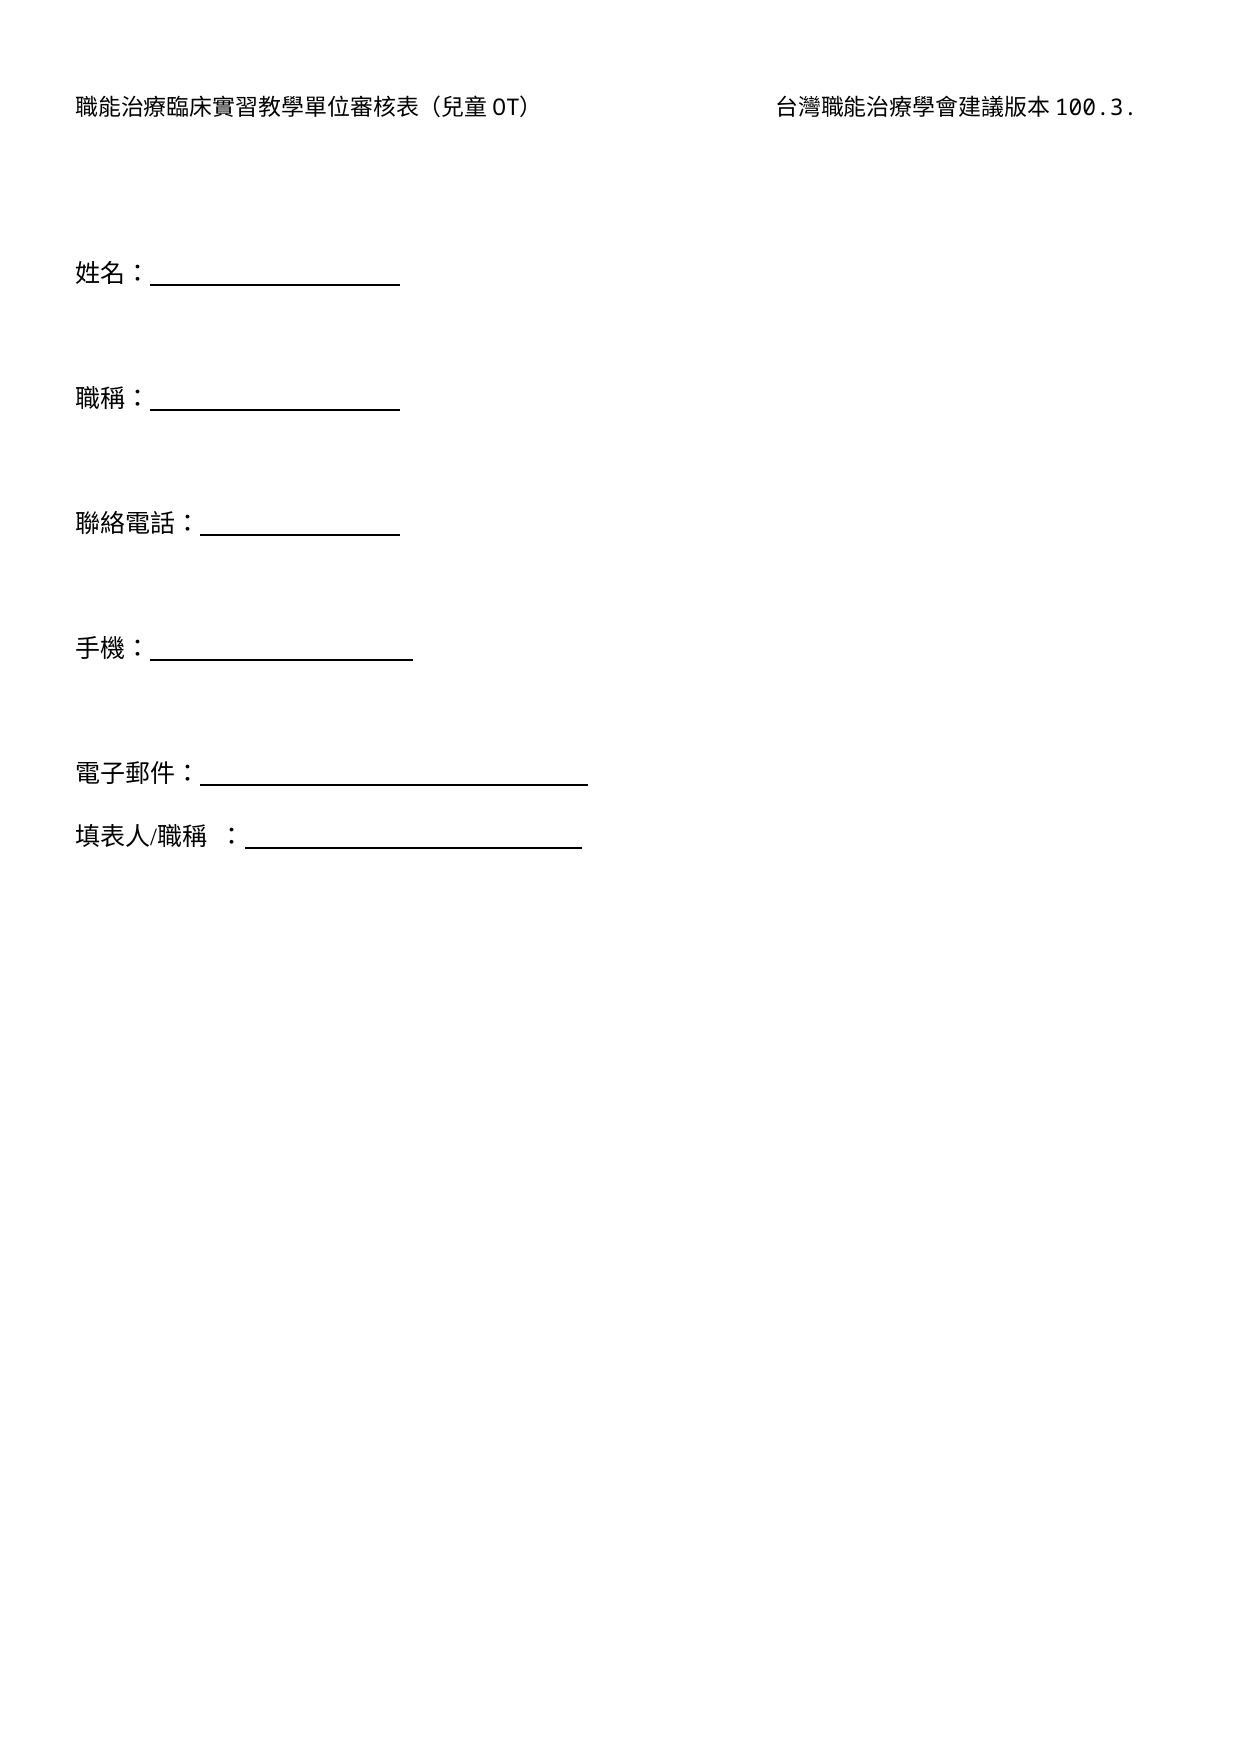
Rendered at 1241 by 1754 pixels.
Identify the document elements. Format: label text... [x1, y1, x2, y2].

text 電子郵件： [75, 730, 1165, 792]
text 填表人/職稱 ： [75, 792, 1165, 855]
text 聯絡電話： [75, 480, 1165, 542]
text 手機： [75, 605, 1165, 667]
text 姓名： [75, 230, 1165, 292]
text 職稱： [75, 355, 1165, 417]
